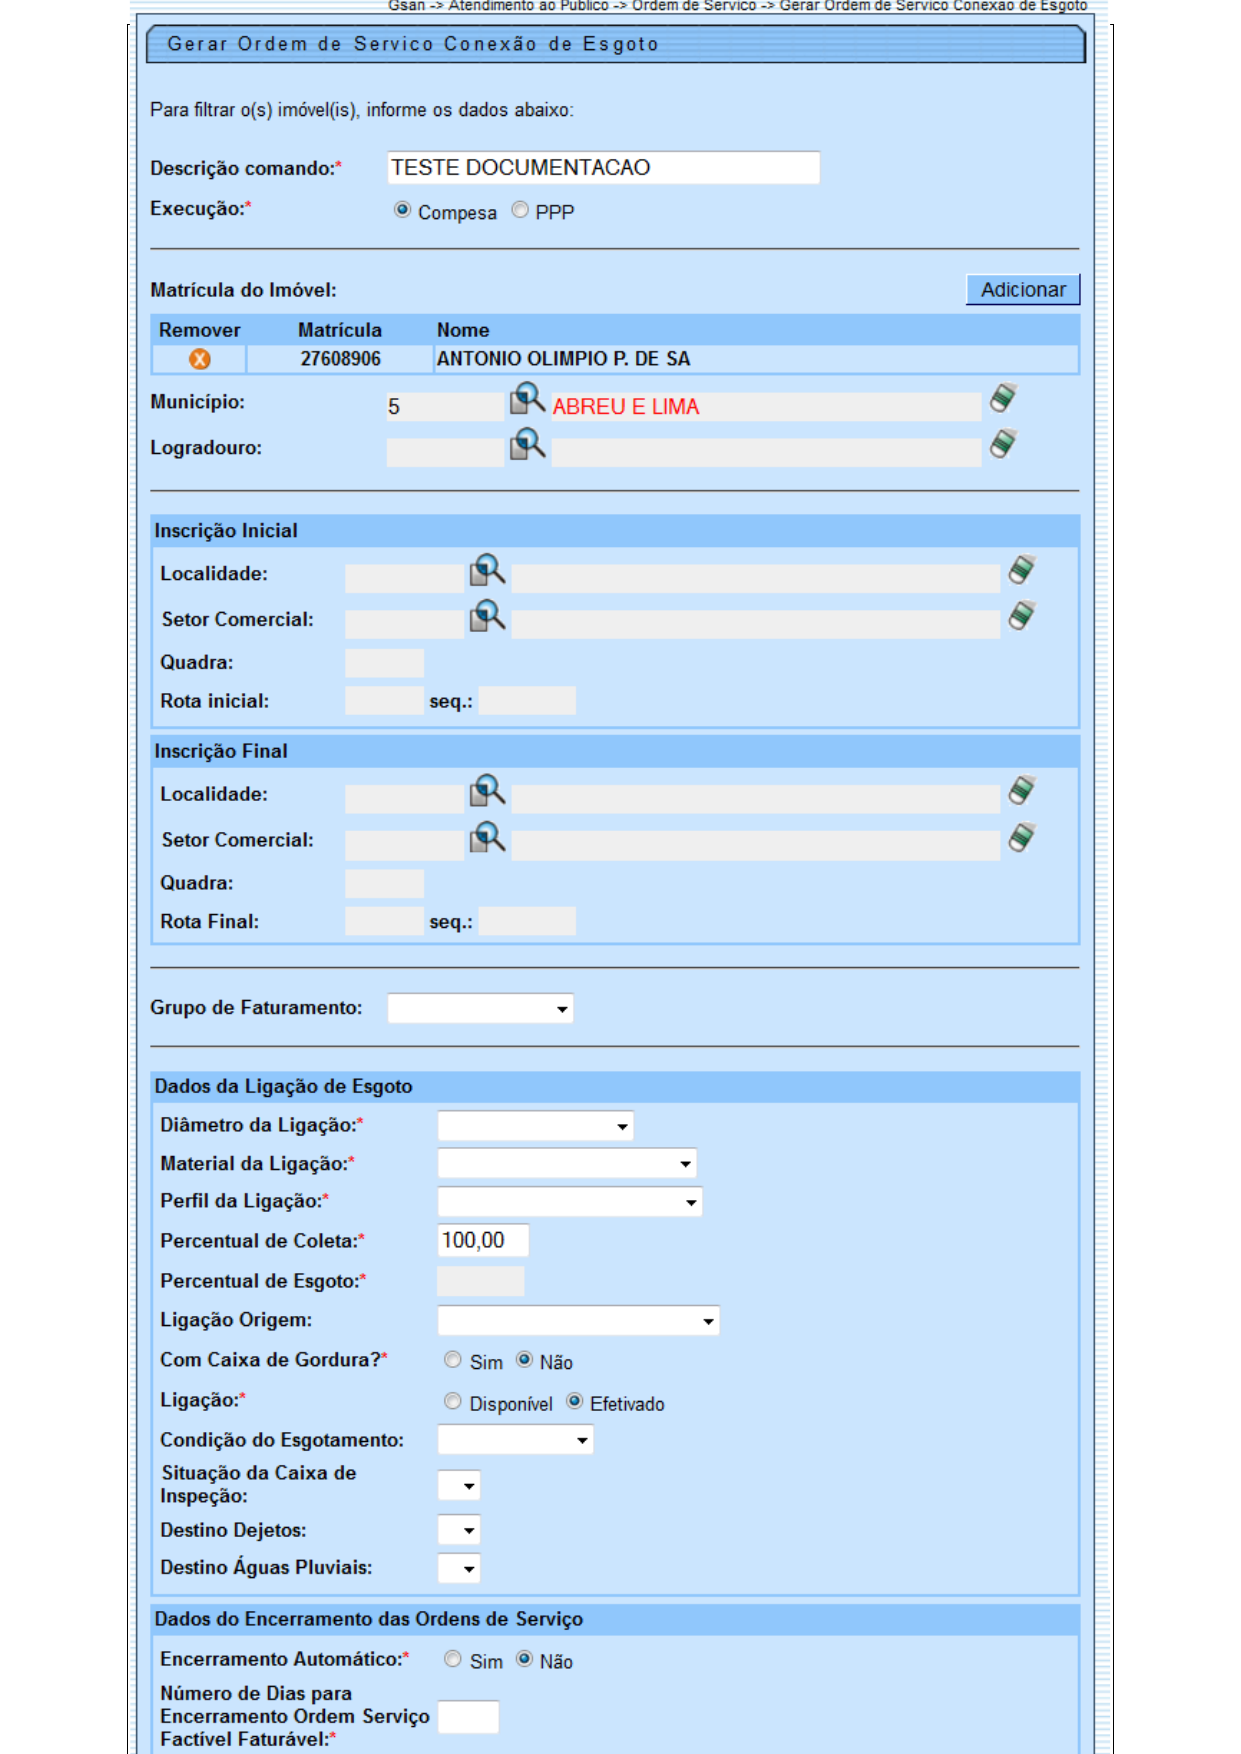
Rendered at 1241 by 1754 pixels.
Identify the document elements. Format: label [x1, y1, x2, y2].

picture [129, 0, 1111, 1754]
